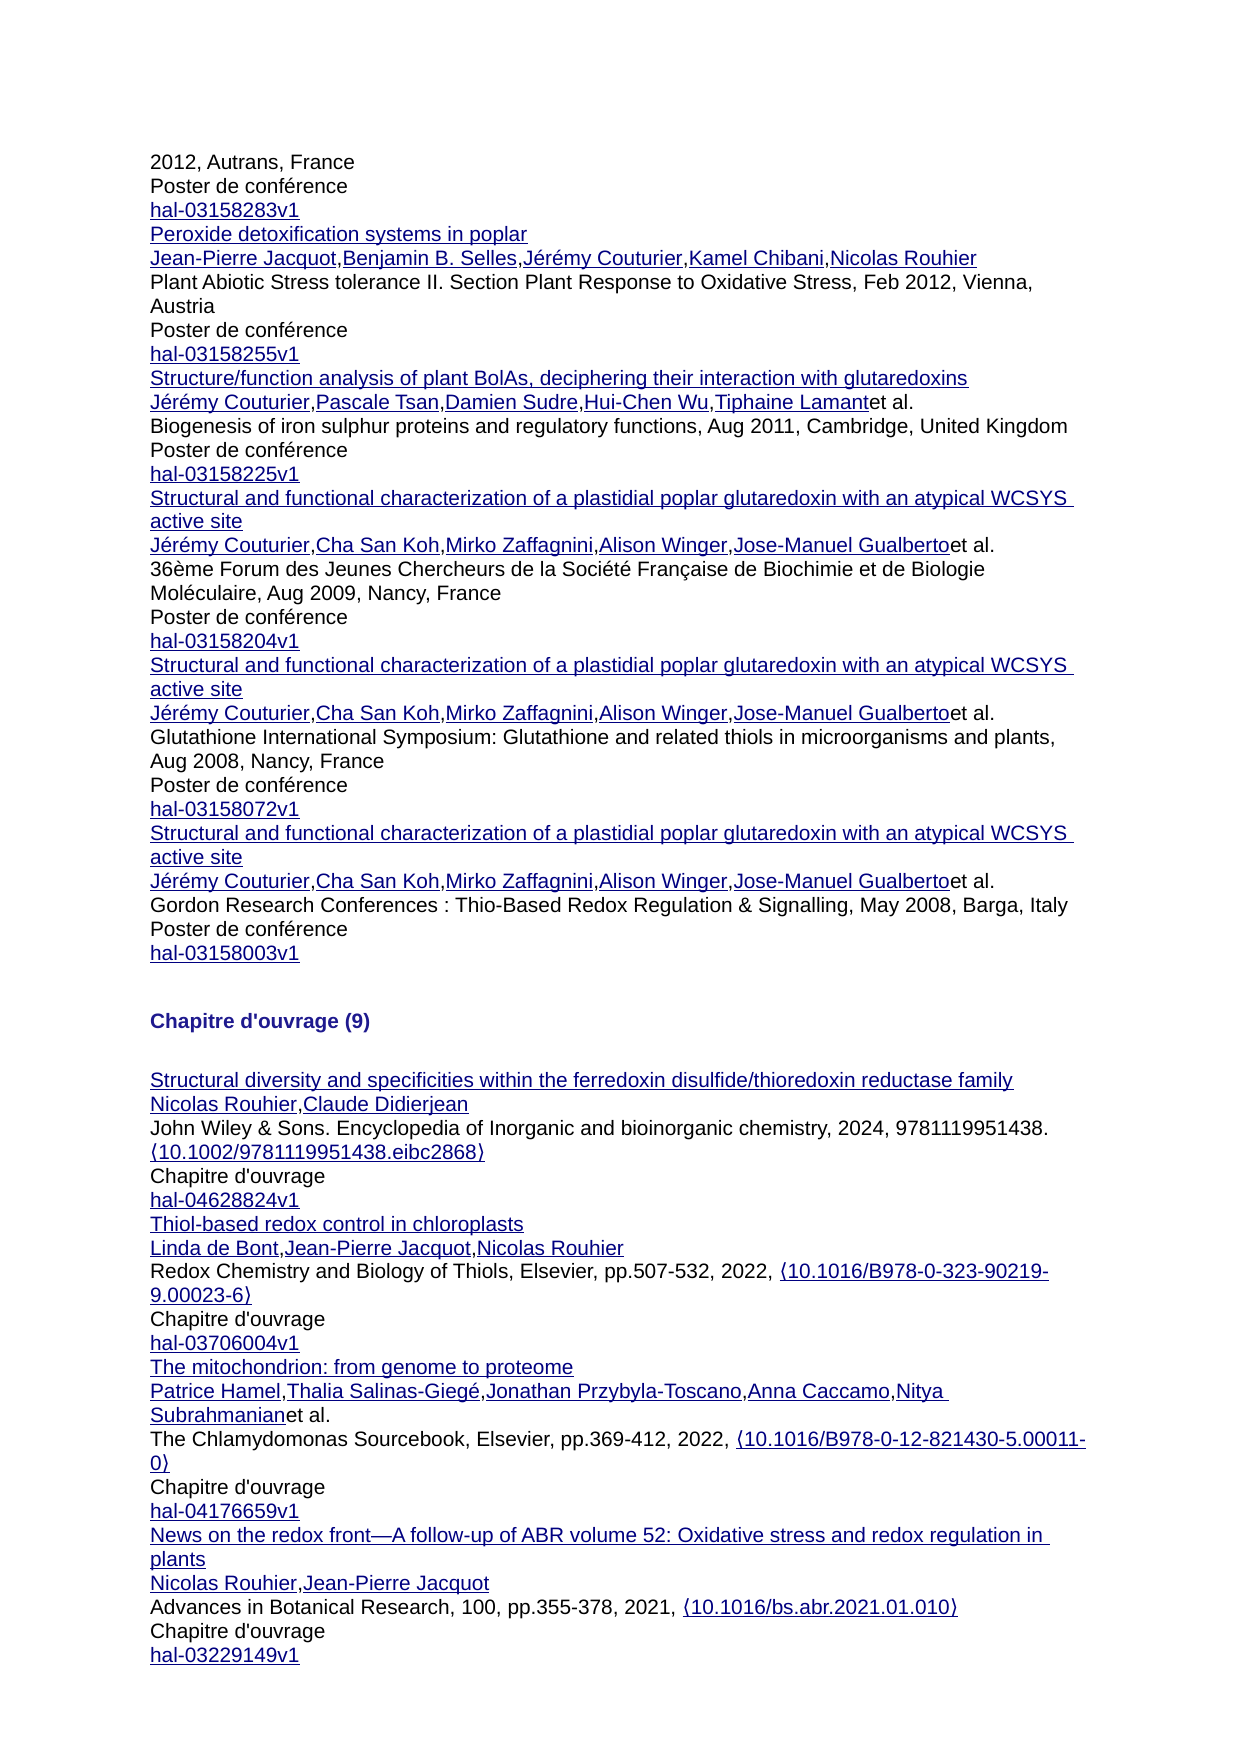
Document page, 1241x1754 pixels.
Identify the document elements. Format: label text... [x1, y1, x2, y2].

table_cell Structural and functional characterization of a plastidial poplar glutaredoxin with an atypical WCSYS active site Jérémy Couturier,Cha San Koh,Mirko Zaffagnini,Alison Winger,Jose-Manuel Gualbertoet al. Gordon Research Conferences : Thio-Based Redox Regulation & Signalling, May 2008, Barga, Italy Poster de conférence hal-03158003v1 [150, 821, 1090, 964]
table_cell Roles of glutaredoxins in iron-sulfur cluster biogenesis and intracellular iron sensing in plants Jérémy Couturier,Hui-Chen Wu,Thomas Roret,Tiphaine Lamant,C. Didierjeanet al. 5th International Meeting and Second Advanced Courses of the IMBG: Metals Homeostasis, Sep 2012, Autrans, France Poster de conférence hal-03158283v1 [150, 150, 1090, 222]
table_cell Structural and functional characterization of a plastidial poplar glutaredoxin with an atypical WCSYS active site Jérémy Couturier,Cha San Koh,Mirko Zaffagnini,Alison Winger,Jose-Manuel Gualbertoet al. 36ème Forum des Jeunes Chercheurs de la Société Française de Biochimie et de Biologie Moléculaire, Aug 2009, Nancy, France Poster de conférence hal-03158204v1 [150, 485, 1090, 653]
table_cell Thiol-based redox control in chloroplasts Linda de Bont,Jean-Pierre Jacquot,Nicolas Rouhier Redox Chemistry and Biology of Thiols, Elsevier, pp.507-532, 2022, ⟨10.1016/B978-0-323-90219-9.00023-6⟩ Chapitre d'ouvrage hal-03706004v1 [150, 1211, 1090, 1355]
table_cell News on the redox front—A follow-up of ABR volume 52: Oxidative stress and redox regulation in plants Nicolas Rouhier,Jean-Pierre Jacquot Advances in Botanical Research, 100, pp.355-378, 2021, ⟨10.1016/bs.abr.2021.01.010⟩ Chapitre d'ouvrage hal-03229149v1 [150, 1523, 1090, 1667]
table_cell Structural and functional characterization of a plastidial poplar glutaredoxin with an atypical WCSYS active site Jérémy Couturier,Cha San Koh,Mirko Zaffagnini,Alison Winger,Jose-Manuel Gualbertoet al. Glutathione International Symposium: Glutathione and related thiols in microorganisms and plants, Aug 2008, Nancy, France Poster de conférence hal-03158072v1 [150, 653, 1090, 821]
table_cell The mitochondrion: from genome to proteome Patrice Hamel,Thalia Salinas-Giegé,Jonathan Przybyla-Toscano,Anna Caccamo,Nitya Subrahmanianet al. The Chlamydomonas Sourcebook, Elsevier, pp.369-412, 2022, ⟨10.1016/B978-0-12-821430-5.00011-0⟩ Chapitre d'ouvrage hal-04176659v1 [150, 1355, 1090, 1523]
table_header Structural diversity and specificities within the ferredoxin disulfide/thioredoxin reductase family Nicolas Rouhier,Claude Didierjean John Wiley & Sons. Encyclopedia of Inorganic and bioinorganic chemistry, 2024, 9781119951438. ⟨10.1002/9781119951438.eibc2868⟩ Chapitre d'ouvrage hal-04628824v1 [150, 1068, 1090, 1211]
table_cell Peroxide detoxification systems in poplar Jean-Pierre Jacquot,Benjamin B. Selles,Jérémy Couturier,Kamel Chibani,Nicolas Rouhier Plant Abiotic Stress tolerance II. Section Plant Response to Oxidative Stress, Feb 2012, Vienna, Austria Poster de conférence hal-03158255v1 [150, 222, 1090, 366]
table_cell Structure/function analysis of plant BolAs, deciphering their interaction with glutaredoxins Jérémy Couturier,Pascale Tsan,Damien Sudre,Hui-Chen Wu,Tiphaine Lamantet al. Biogenesis of iron sulphur proteins and regulatory functions, Aug 2011, Cambridge, United Kingdom Poster de conférence hal-03158225v1 [150, 366, 1090, 485]
subtitle Chapitre d'ouvrage (9) [150, 1009, 1090, 1033]
